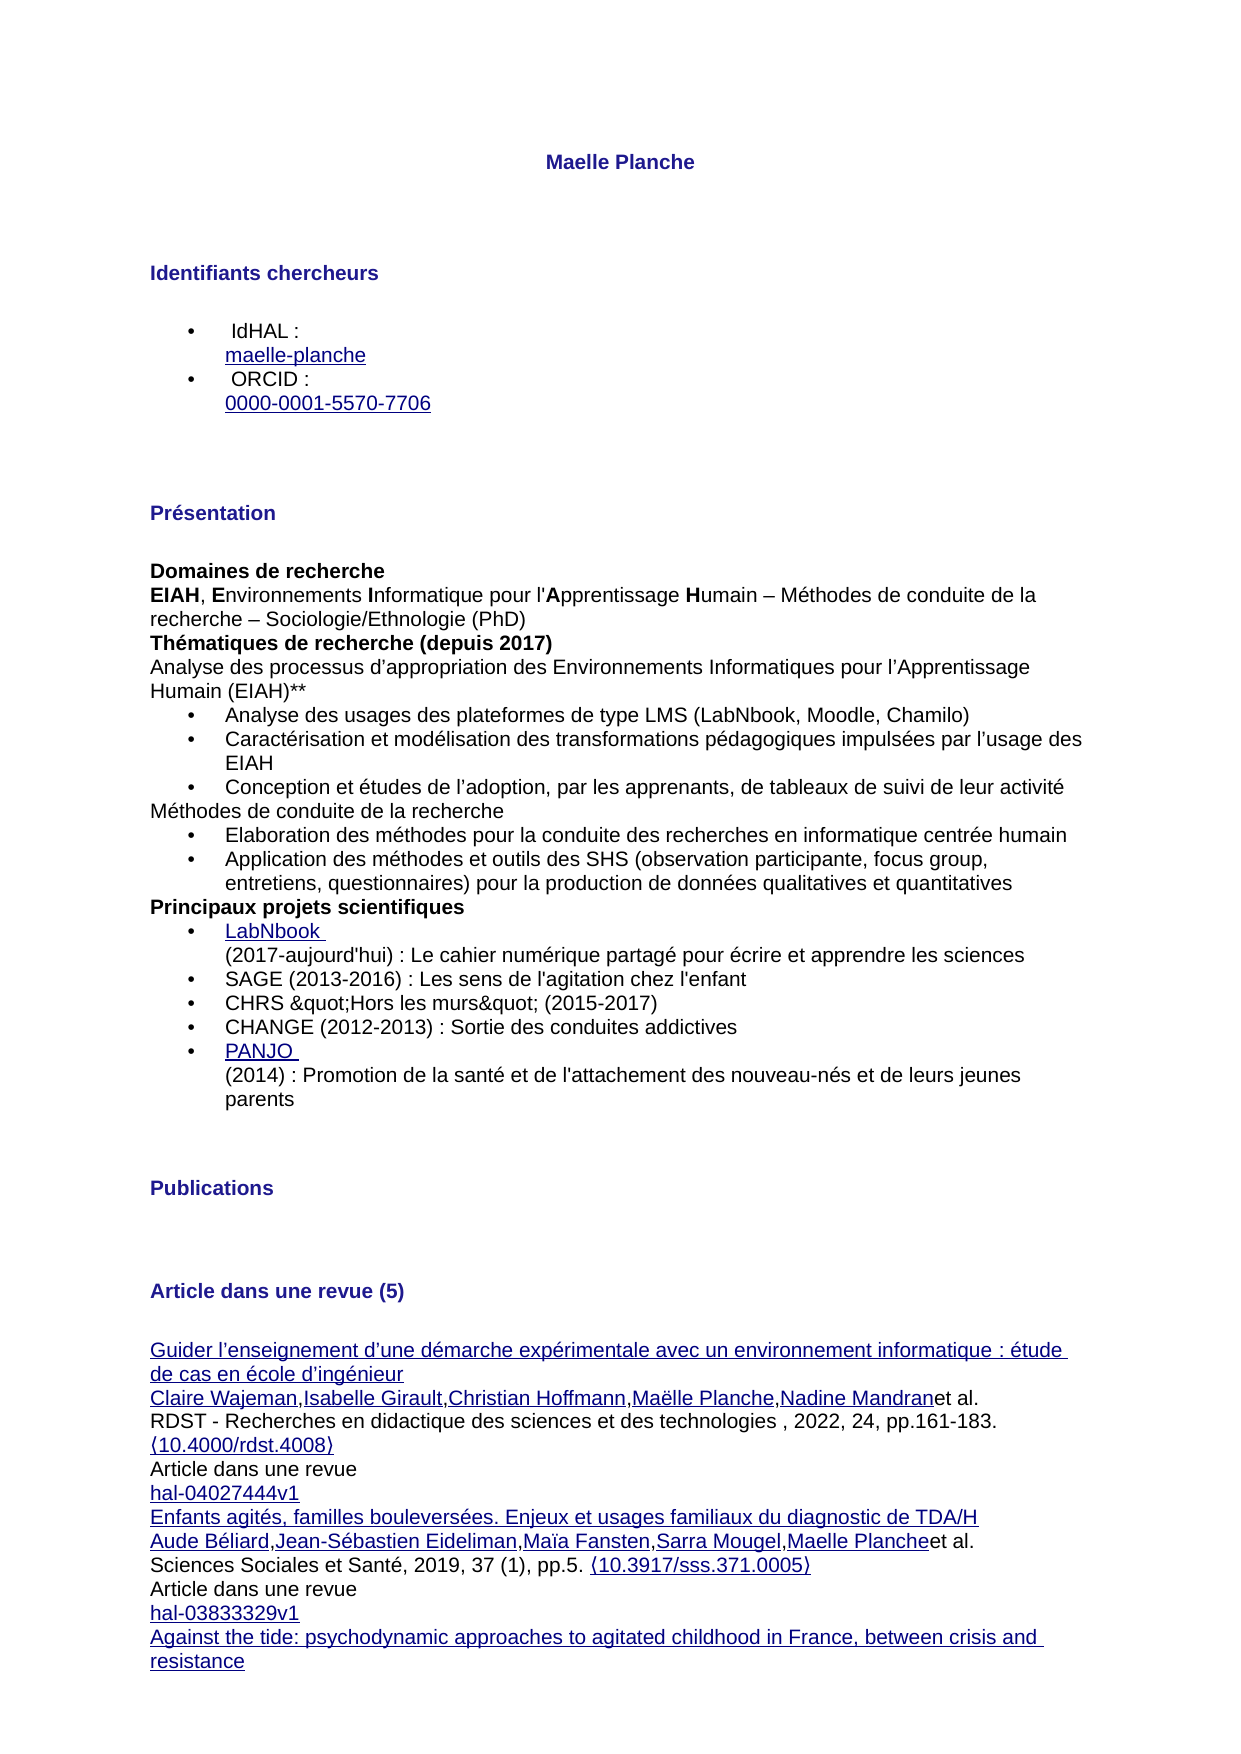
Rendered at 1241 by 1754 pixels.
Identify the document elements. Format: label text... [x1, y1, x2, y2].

table_cell Against the tide: psychodynamic approaches to agitated childhood in France, between crisis and resistance [150, 1625, 1090, 1673]
list maelle-planche [187, 343, 1090, 367]
list 0000-0001-5570-7706 [187, 391, 1090, 414]
subtitle Présentation [150, 501, 1090, 525]
list (2014) : Promotion de la santé et de l'attachement des nouveau-nés et de leurs jeunes parents [187, 1062, 1090, 1110]
table_header Guider l’enseignement d’une démarche expérimentale avec un environnement informatique : étude de cas en école d’ingénieur Claire Wajeman,Isabelle Girault,Christian Hoffmann,Maëlle Planche,Nadine Mandranet al. RDST - Recherches en didactique des sciences et des technologies , 2022, 24, pp.161-183. ⟨10.4000/rdst.4008⟩ Article dans une revue hal-04027444v1 [150, 1338, 1090, 1505]
text EIAH, Environnements Informatique pour l'Apprentissage Humain – Méthodes de conduite de la recherche – Sociologie/Ethnologie (PhD) [150, 583, 1090, 631]
list Conception et études de l’adoption, par les apprenants, de tableaux de suivi de leur activité [187, 775, 1090, 799]
subtitle Publications [150, 1176, 1090, 1200]
list SAGE (2013-2016) : Les sens de l'agitation chez l'enfant [187, 967, 1090, 991]
text Analyse des processus d’appropriation des Environnements Informatiques pour l’Apprentissage Humain (EIAH)** [150, 655, 1090, 703]
table_cell Enfants agités, familles bouleversées. Enjeux et usages familiaux du diagnostic de TDA/H Aude Béliard,Jean-Sébastien Eideliman,Maïa Fansten,Sarra Mougel,Maelle Plancheet al. Sciences Sociales et Santé, 2019, 37 (1), pp.5. ⟨10.3917/sss.371.0005⟩ Article dans une revue hal-03833329v1 [150, 1505, 1090, 1625]
list PANJO [187, 1038, 1090, 1062]
list ORCID : [187, 367, 1090, 391]
list CHRS &quot;Hors les murs&quot; (2015-2017) [187, 991, 1090, 1014]
list (2017-aujourd'hui) : Le cahier numérique partagé pour écrire et apprendre les sciences [187, 943, 1090, 967]
subtitle Maelle Planche [150, 150, 1090, 174]
list LabNbook [187, 919, 1090, 943]
list IdHAL : [187, 319, 1090, 343]
subtitle Article dans une revue (5) [150, 1279, 1090, 1303]
subtitle Identifiants chercheurs [150, 260, 1090, 284]
text Méthodes de conduite de la recherche [150, 799, 1090, 823]
list Caractérisation et modélisation des transformations pédagogiques impulsées par l’usage des EIAH [187, 727, 1090, 775]
list Analyse des usages des plateformes de type LMS (LabNbook, Moodle, Chamilo) [187, 703, 1090, 727]
list Elaboration des méthodes pour la conduite des recherches en informatique centrée humain [187, 823, 1090, 847]
list Application des méthodes et outils des SHS (observation participante, focus group, entretiens, questionnaires) pour la production de données qualitatives et quantitatives [187, 847, 1090, 895]
text Principaux projets scientifiques [150, 895, 1090, 919]
list CHANGE (2012-2013) : Sortie des conduites addictives [187, 1014, 1090, 1038]
text Domaines de recherche [150, 559, 1090, 583]
text Thématiques de recherche (depuis 2017) [150, 631, 1090, 655]
